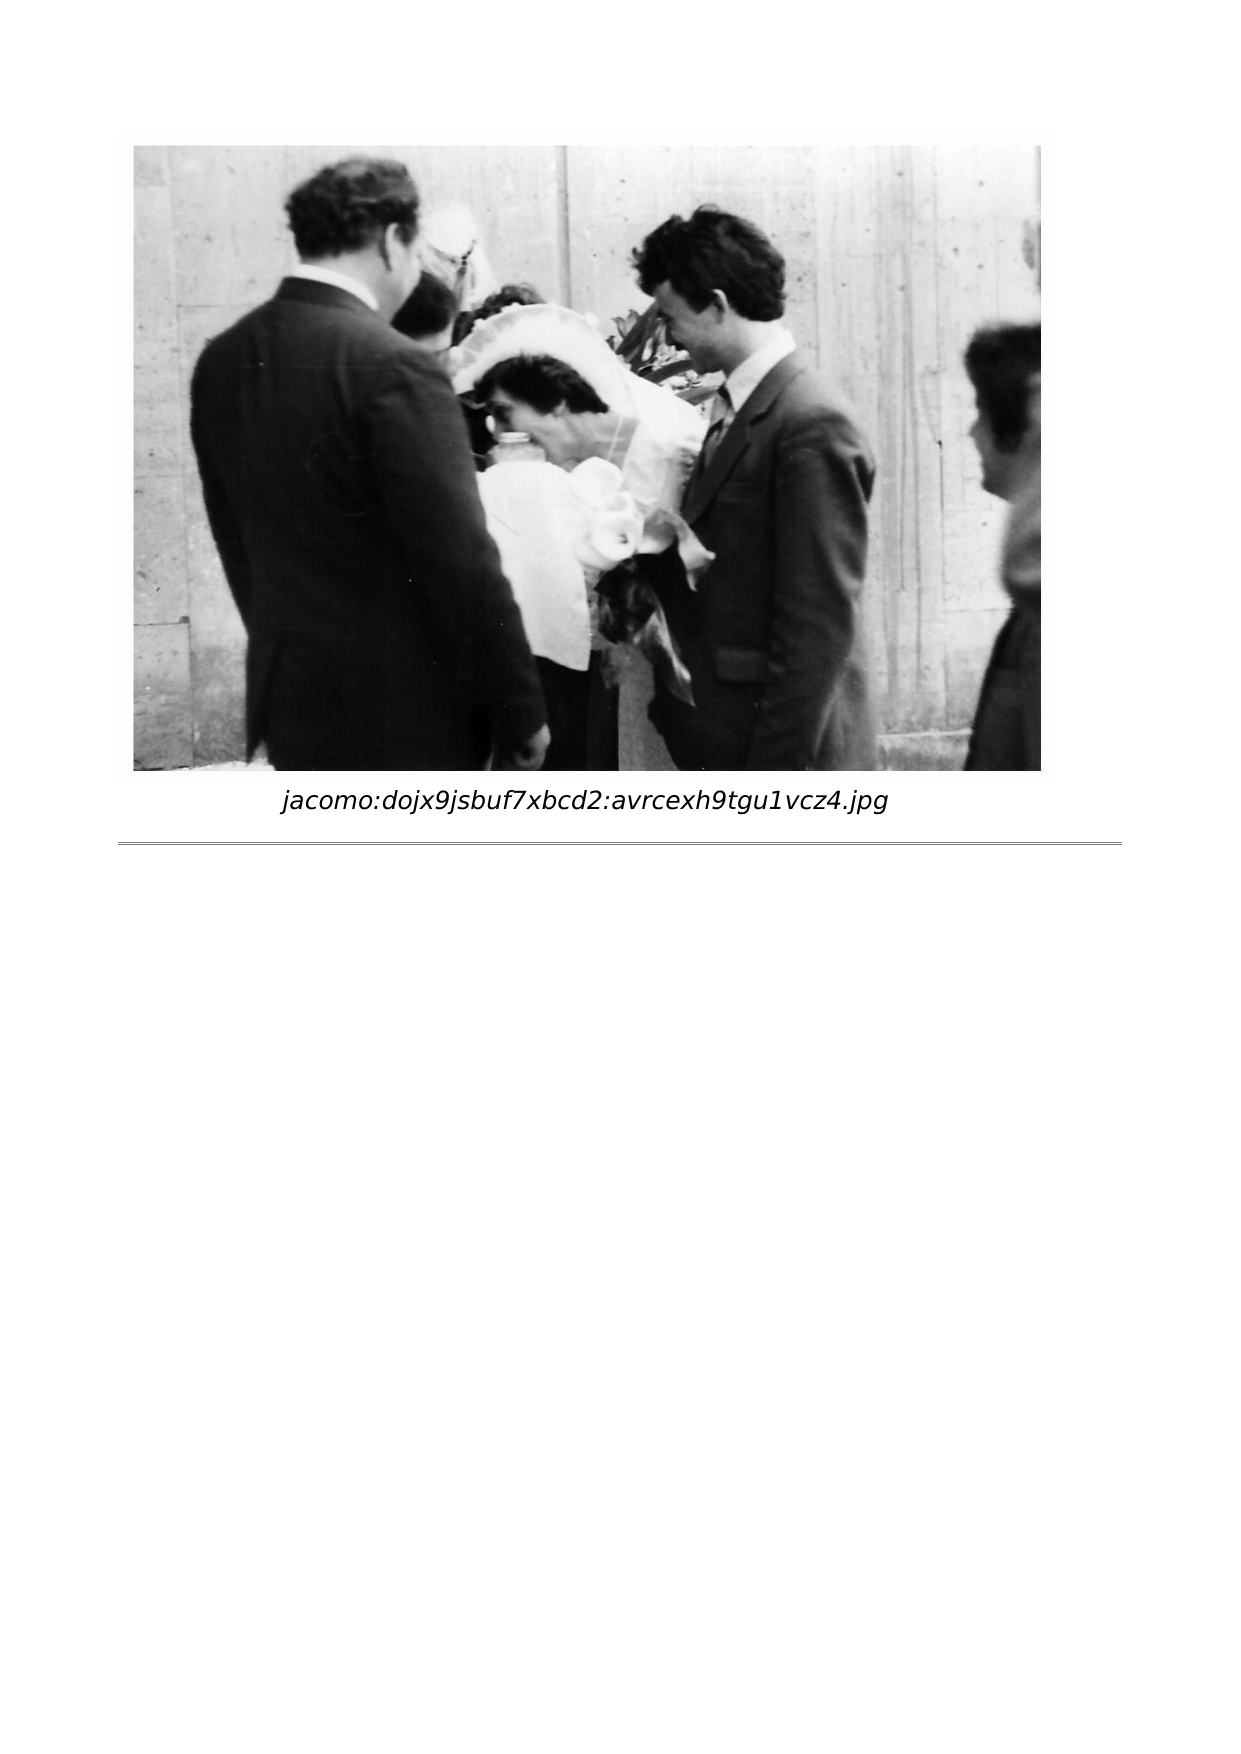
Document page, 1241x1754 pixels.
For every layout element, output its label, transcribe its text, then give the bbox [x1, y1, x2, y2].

picture [118, 130, 1056, 786]
text jacomo:dojx9jsbuf7xbcd2:avrcexh9tgu1vcz4.jpg [118, 786, 1056, 815]
